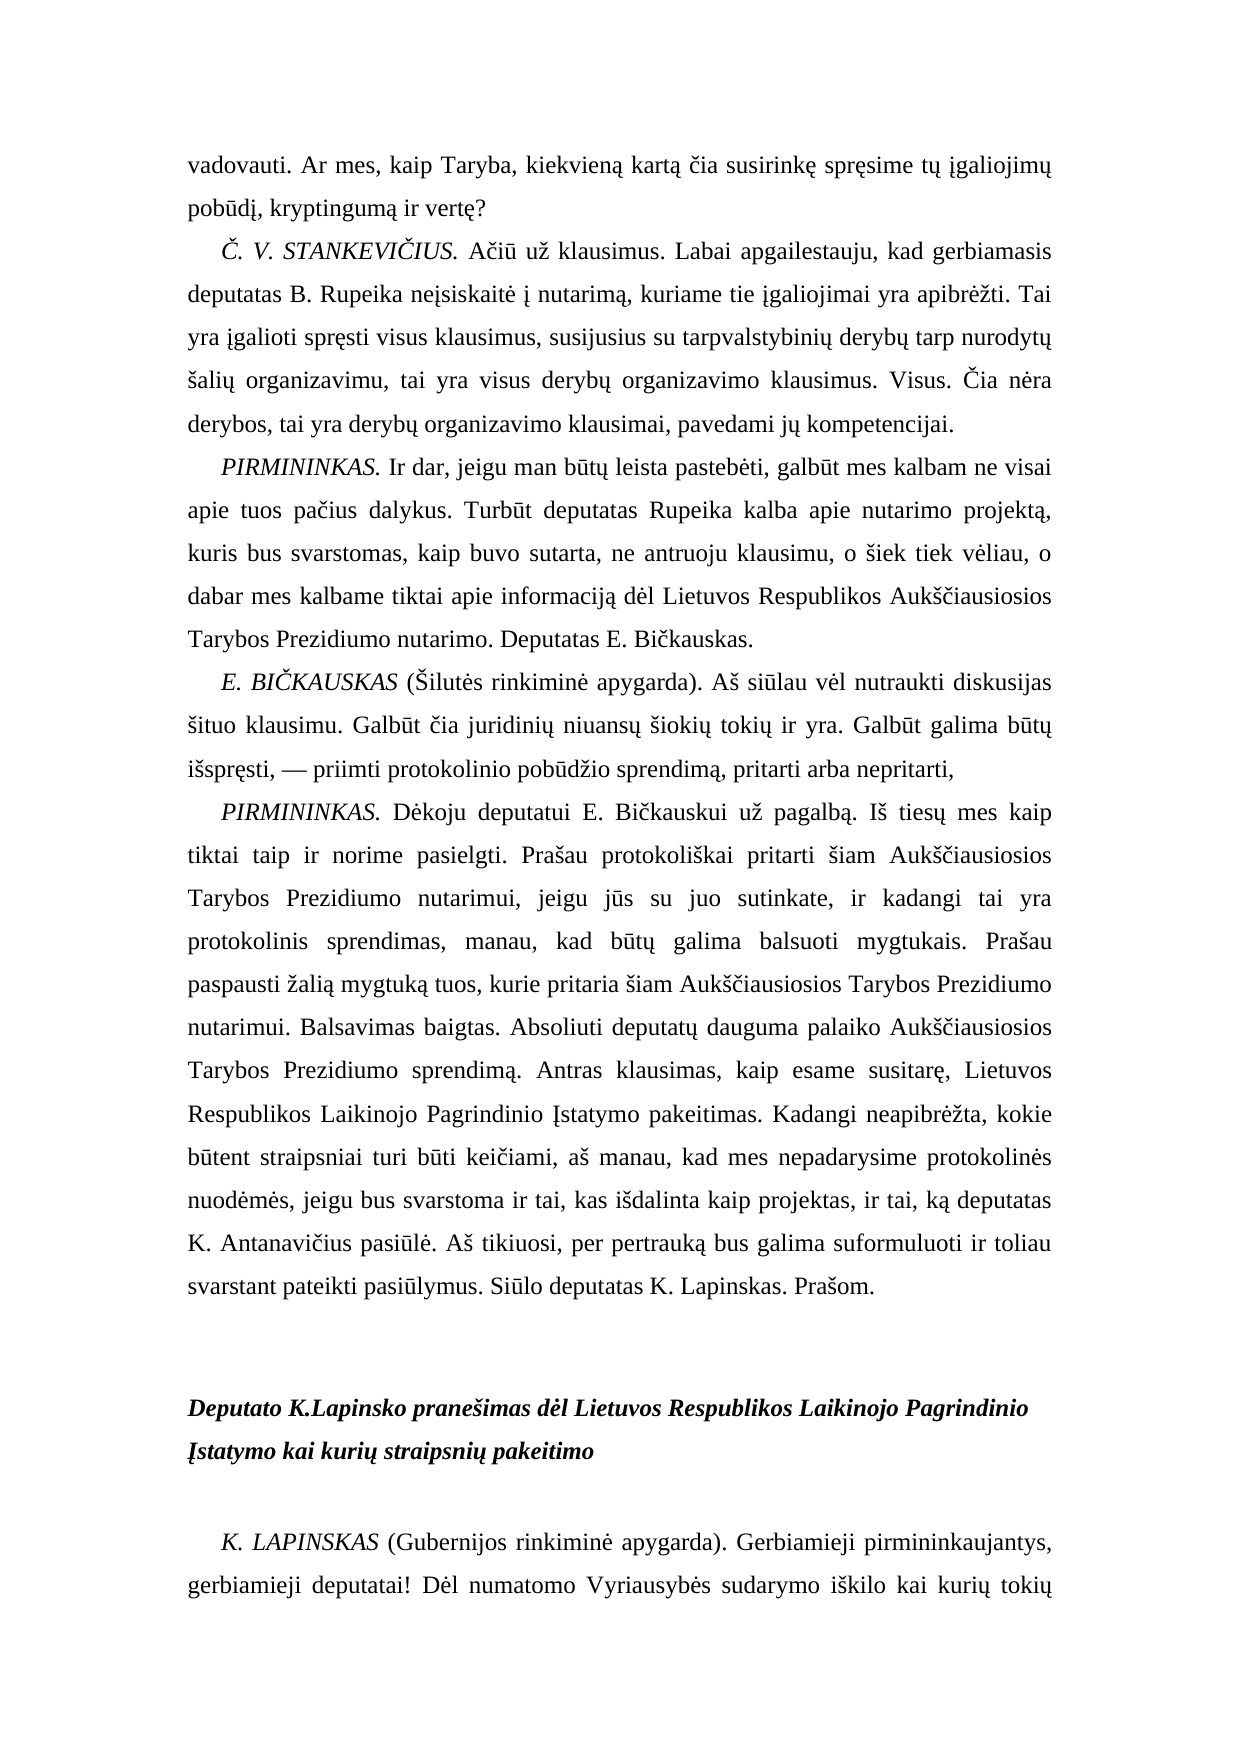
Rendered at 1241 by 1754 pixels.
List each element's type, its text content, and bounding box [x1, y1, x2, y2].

text Č. V. Stankevičius. Ačiū už klausimus. Labai apgailestauju, kad gerbiamasis deputatas B. Rupeika neįsiskaitė į nutarimą, kuriame tie įgaliojimai yra apibrėžti. Tai yra įgalioti spręsti visus klausimus, susijusius su tarpvalstybinių derybų tarp nurodytų šalių organizavimu, tai yra visus derybų organizavimo klausimus. Visus. Čia nėra derybos, tai yra derybų organizavimo klausimai, pavedami jų kompetencijai. [187, 236, 1053, 437]
text PIRMININKAS. Ir dar, jeigu man būtų leista pastebėti, galbūt mes kalbam ne visai apie tuos pačius dalykus. Turbūt deputatas Rupeika kalba apie nutarimo projektą, kuris bus svarstomas, kaip buvo sutarta, ne antruoju klausimu, o šiek tiek vėliau, o dabar mes kalbame tiktai apie informaciją dėl Lietuvos Respublikos Aukščiausiosios Tarybos Prezidiumo nutarimo. Deputatas E. Bičkauskas. [187, 452, 1053, 653]
subtitle Deputato K.Lapinsko pranešimas dėl Lietuvos Respublikos Laikinojo Pagrindinio Įstatymo kai kurių straipsnių pakeitimo [187, 1393, 1053, 1465]
text K. Lapinskas (Gubernijos rinkiminė apygarda). Gerbiamieji pirmininkaujantys, gerbiamieji deputatai! Dėl numatomo Vyriausybės sudarymo iškilo kai kurių tokių [187, 1527, 1053, 1599]
text vadovauti. Ar mes, kaip Taryba, kiekvieną kartą čia susirinkę spręsime tų įgaliojimų pobūdį, kryptingumą ir vertę? [187, 150, 1053, 222]
text PIRMININKAS. Dėkoju deputatui E. Bičkauskui už pagalbą. Iš tiesų mes kaip tiktai taip ir norime pasielgti. Prašau protokoliškai pritarti šiam Aukščiausiosios Tarybos Prezidiumo nutarimui, jeigu jūs su juo sutinkate, ir kadangi tai yra protokolinis sprendimas, manau, kad būtų galima balsuoti mygtukais. Prašau paspausti žalią mygtuką tuos, kurie pritaria šiam Aukščiausiosios Tarybos Prezidiumo nutarimui. Balsavimas baigtas. Absoliuti deputatų dauguma palaiko Aukščiausiosios Tarybos Prezidiumo sprendimą. Antras klausimas, kaip esame susitarę, Lietuvos Respublikos Laikinojo Pagrindinio Įstatymo pakeitimas. Kadangi neapibrėžta, kokie būtent straipsniai turi būti keičiami, aš manau, kad mes nepadarysime protokolinės nuodėmės, jeigu bus svarstoma ir tai, kas išdalinta kaip projektas, ir tai, ką deputatas K. Antanavičius pasiūlė. Aš tikiuosi, per pertrauką bus galima suformuluoti ir toliau svarstant pateikti pasiūlymus. Siūlo deputatas K. Lapinskas. Prašom. [187, 797, 1053, 1300]
text E. Bičkauskas (Šilutės rinkiminė apygarda). Aš siūlau vėl nutraukti diskusijas šituo klausimu. Galbūt čia juridinių niuansų šiokių tokių ir yra. Galbūt galima būtų išspręsti, — priimti protokolinio pobūdžio sprendimą, pritarti arba nepritarti, [187, 667, 1053, 782]
